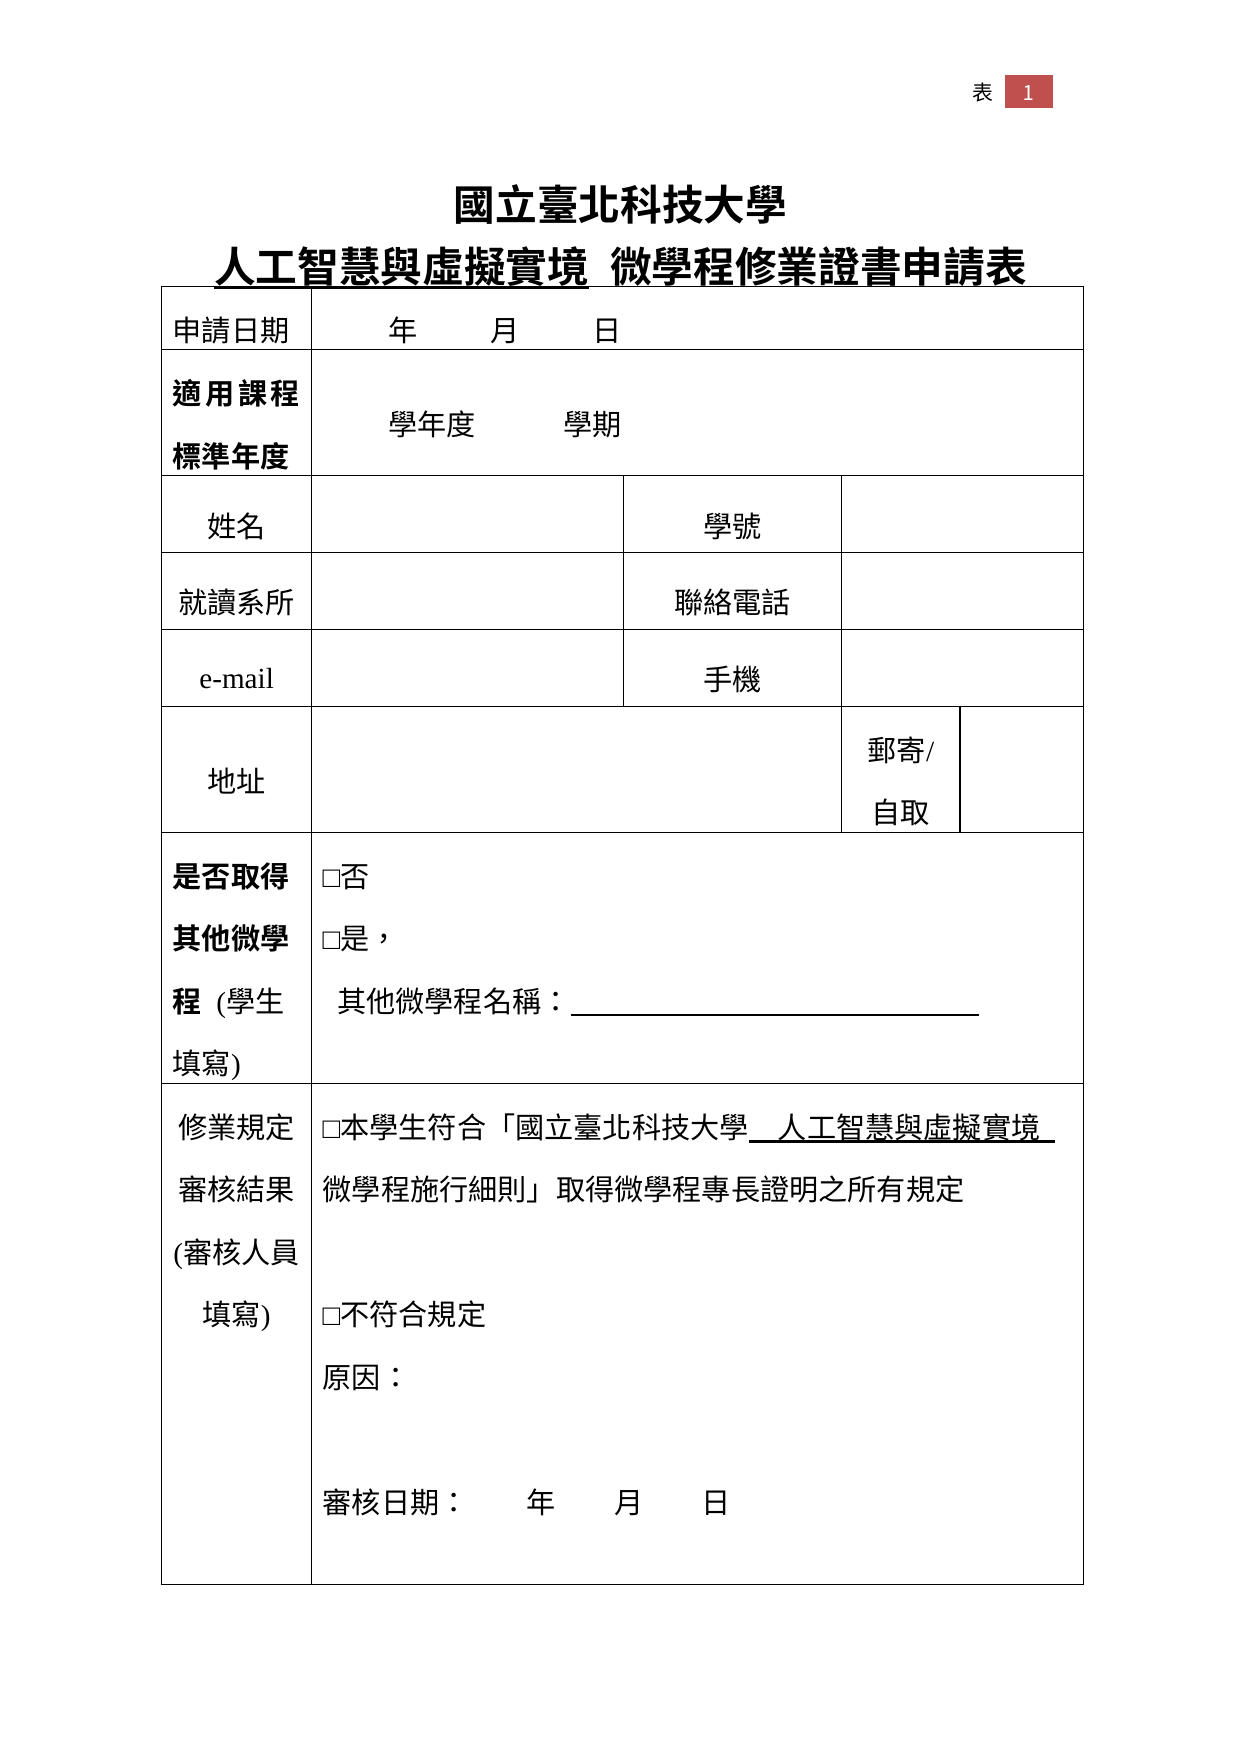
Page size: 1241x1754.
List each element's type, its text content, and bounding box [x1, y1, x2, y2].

table_cell [842, 630, 1083, 706]
text 國立臺北科技大學 [187, 161, 1053, 223]
table_cell 手機 [624, 630, 841, 706]
table_cell □本學生符合「國立臺北科技大學 人工智慧與虛擬實境 微學程施行細則」取得微學程專長證明之所有規定 □不符合規定 原因： 審核日期： 年 月 日 [312, 1084, 1083, 1584]
table_cell 就讀系所 [162, 553, 311, 629]
table_cell 地址 [162, 707, 311, 832]
table_cell 郵寄/ 自取 [842, 707, 959, 832]
table_cell [312, 476, 623, 552]
table_cell 聯絡電話 [624, 553, 841, 629]
table_header 申請日期 [162, 287, 311, 349]
table_cell 是否取得其他微學程 (學生填寫) [162, 833, 311, 1083]
text 人工智慧與虛擬實境 微學程修業證書申請表 [187, 223, 1053, 286]
table_cell [312, 630, 623, 706]
table_cell □否 □是， 其他微學程名稱： [312, 833, 1083, 1083]
table_cell [961, 707, 1083, 832]
table_cell 學年度 學期 [312, 350, 1083, 475]
table_header 年 月 日 [312, 287, 1083, 349]
table_cell [312, 553, 623, 629]
table_cell e-mail [162, 630, 311, 706]
table_cell [312, 707, 841, 832]
table_cell [842, 553, 1083, 629]
table_cell 適用課程標準年度 [162, 350, 311, 475]
table_cell [842, 476, 1083, 552]
table_cell 姓名 [162, 476, 311, 552]
table_cell 學號 [624, 476, 841, 552]
table_cell 修業規定 審核結果 (審核人員填寫) [162, 1084, 311, 1584]
